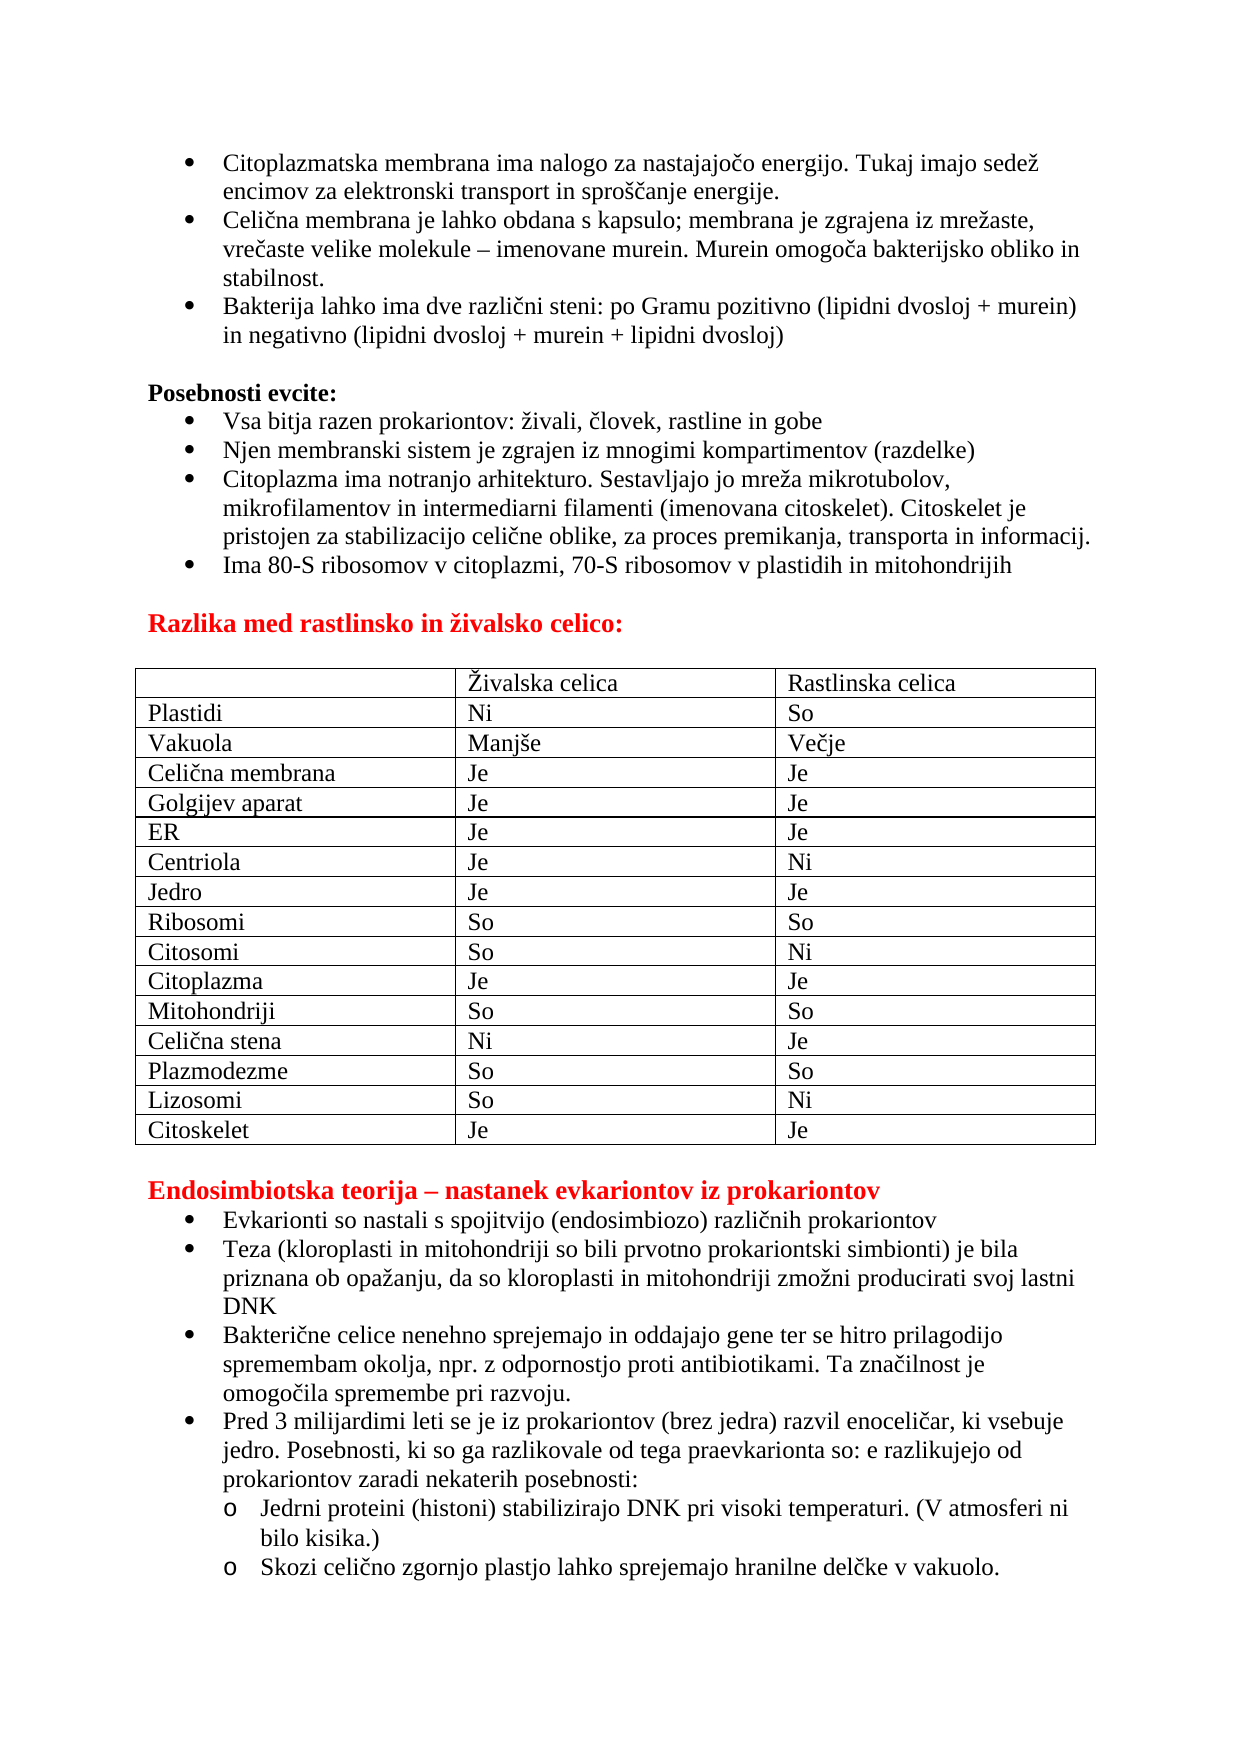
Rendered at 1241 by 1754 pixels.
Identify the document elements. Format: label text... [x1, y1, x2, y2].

table_header [136, 669, 455, 697]
list Citoplazmatska membrana ima nalogo za nastajajočo energijo. Tukaj imajo sedež encimov za elektronski transport in sproščanje energije. [185, 148, 1093, 205]
table_cell So [456, 937, 775, 965]
table_header Živalska celica [456, 669, 775, 697]
table_cell Plastidi [136, 698, 455, 727]
text Posebnosti evcite: [148, 378, 1093, 406]
list Teza (kloroplasti in mitohondriji so bili prvotno prokariontski simbionti) je bila priznana ob opažanju, da so kloroplasti in mitohondriji zmožni producirati svoj lastni DNK [185, 1234, 1093, 1320]
table_cell Je [456, 847, 775, 876]
table_cell Ni [456, 698, 775, 727]
table_cell Je [776, 758, 1095, 787]
table_cell Je [456, 788, 775, 816]
table_cell So [776, 907, 1095, 936]
list Citoplazma ima notranjo arhitekturo. Sestavljajo jo mreža mikrotubolov, mikrofilamentov in intermediarni filamenti (imenovana citoskelet). Citoskelet je pristojen za stabilizacijo celične oblike, za proces premikanja, transporta in informacij. [185, 464, 1093, 550]
table_cell Večje [776, 728, 1095, 757]
table_cell Mitohondriji [136, 996, 455, 1025]
table_cell Centriola [136, 847, 455, 876]
table_cell Golgijev aparat [136, 788, 455, 816]
table_cell So [776, 1056, 1095, 1084]
table_cell Ni [776, 937, 1095, 965]
table_cell Manjše [456, 728, 775, 757]
table_cell Jedro [136, 877, 455, 906]
list Evkarionti so nastali s spojitvijo (endosimbiozo) različnih prokariontov [185, 1205, 1093, 1234]
list Celična membrana je lahko obdana s kapsulo; membrana je zgrajena iz mrežaste, vrečaste velike molekule – imenovane murein. Murein omogoča bakterijsko obliko in stabilnost. [185, 205, 1093, 291]
table_cell So [456, 1056, 775, 1084]
table_cell Je [456, 1115, 775, 1144]
table_cell Ribosomi [136, 907, 455, 936]
table_cell Celična membrana [136, 758, 455, 787]
table_cell Ni [776, 1086, 1095, 1114]
table_cell Citoplazma [136, 966, 455, 995]
list Bakterične celice nenehno sprejemajo in oddajajo gene ter se hitro prilagodijo spremembam okolja, npr. z odpornostjo proti antibiotikami. Ta značilnost je omogočila spremembe pri razvoju. [185, 1320, 1093, 1406]
list Skozi celično zgornjo plastjo lahko sprejemajo hranilne delčke v vakuolo. [223, 1552, 1093, 1583]
table_cell Je [456, 966, 775, 995]
table_cell Vakuola [136, 728, 455, 757]
table_cell Je [776, 1115, 1095, 1144]
table_cell Citoskelet [136, 1115, 455, 1144]
table_cell Je [776, 788, 1095, 816]
table_cell Citosomi [136, 937, 455, 965]
table_cell Je [456, 758, 775, 787]
table_cell So [456, 907, 775, 936]
table_cell Plazmodezme [136, 1056, 455, 1084]
list Jedrni proteini (histoni) stabilizirajo DNK pri visoki temperaturi. (V atmosferi ni bilo kisika.) [223, 1493, 1093, 1552]
table_cell Je [776, 1026, 1095, 1055]
table_cell So [456, 1086, 775, 1114]
text Endosimbiotska teorija – nastanek evkariontov iz prokariontov [148, 1174, 1093, 1205]
table_cell Lizosomi [136, 1086, 455, 1114]
table_cell Ni [776, 847, 1095, 876]
table_cell Ni [456, 1026, 775, 1055]
list Pred 3 milijardimi leti se je iz prokariontov (brez jedra) razvil enoceličar, ki vsebuje jedro. Posebnosti, ki so ga razlikovale od tega praevkarionta so: e razlikujejo od prokariontov zaradi nekaterih posebnosti: [185, 1406, 1093, 1493]
list Vsa bitja razen prokariontov: živali, človek, rastline in gobe [185, 406, 1093, 435]
table_cell Je [456, 877, 775, 906]
table_cell Je [456, 818, 775, 846]
table_cell Je [776, 877, 1095, 906]
table_header Rastlinska celica [776, 669, 1095, 697]
text Razlika med rastlinsko in živalsko celico: [148, 608, 1093, 639]
table_cell So [456, 996, 775, 1025]
table_cell Je [776, 966, 1095, 995]
table_cell Celična stena [136, 1026, 455, 1055]
table_cell So [776, 996, 1095, 1025]
table_cell Je [776, 818, 1095, 846]
table_cell So [776, 698, 1095, 727]
list Njen membranski sistem je zgrajen iz mnogimi kompartimentov (razdelke) [185, 435, 1093, 464]
table_cell ER [136, 818, 455, 846]
list Ima 80-S ribosomov v citoplazmi, 70-S ribosomov v plastidih in mitohondrijih [185, 550, 1093, 579]
list Bakterija lahko ima dve različni steni: po Gramu pozitivno (lipidni dvosloj + murein) in negativno (lipidni dvosloj + murein + lipidni dvosloj) [185, 291, 1093, 349]
